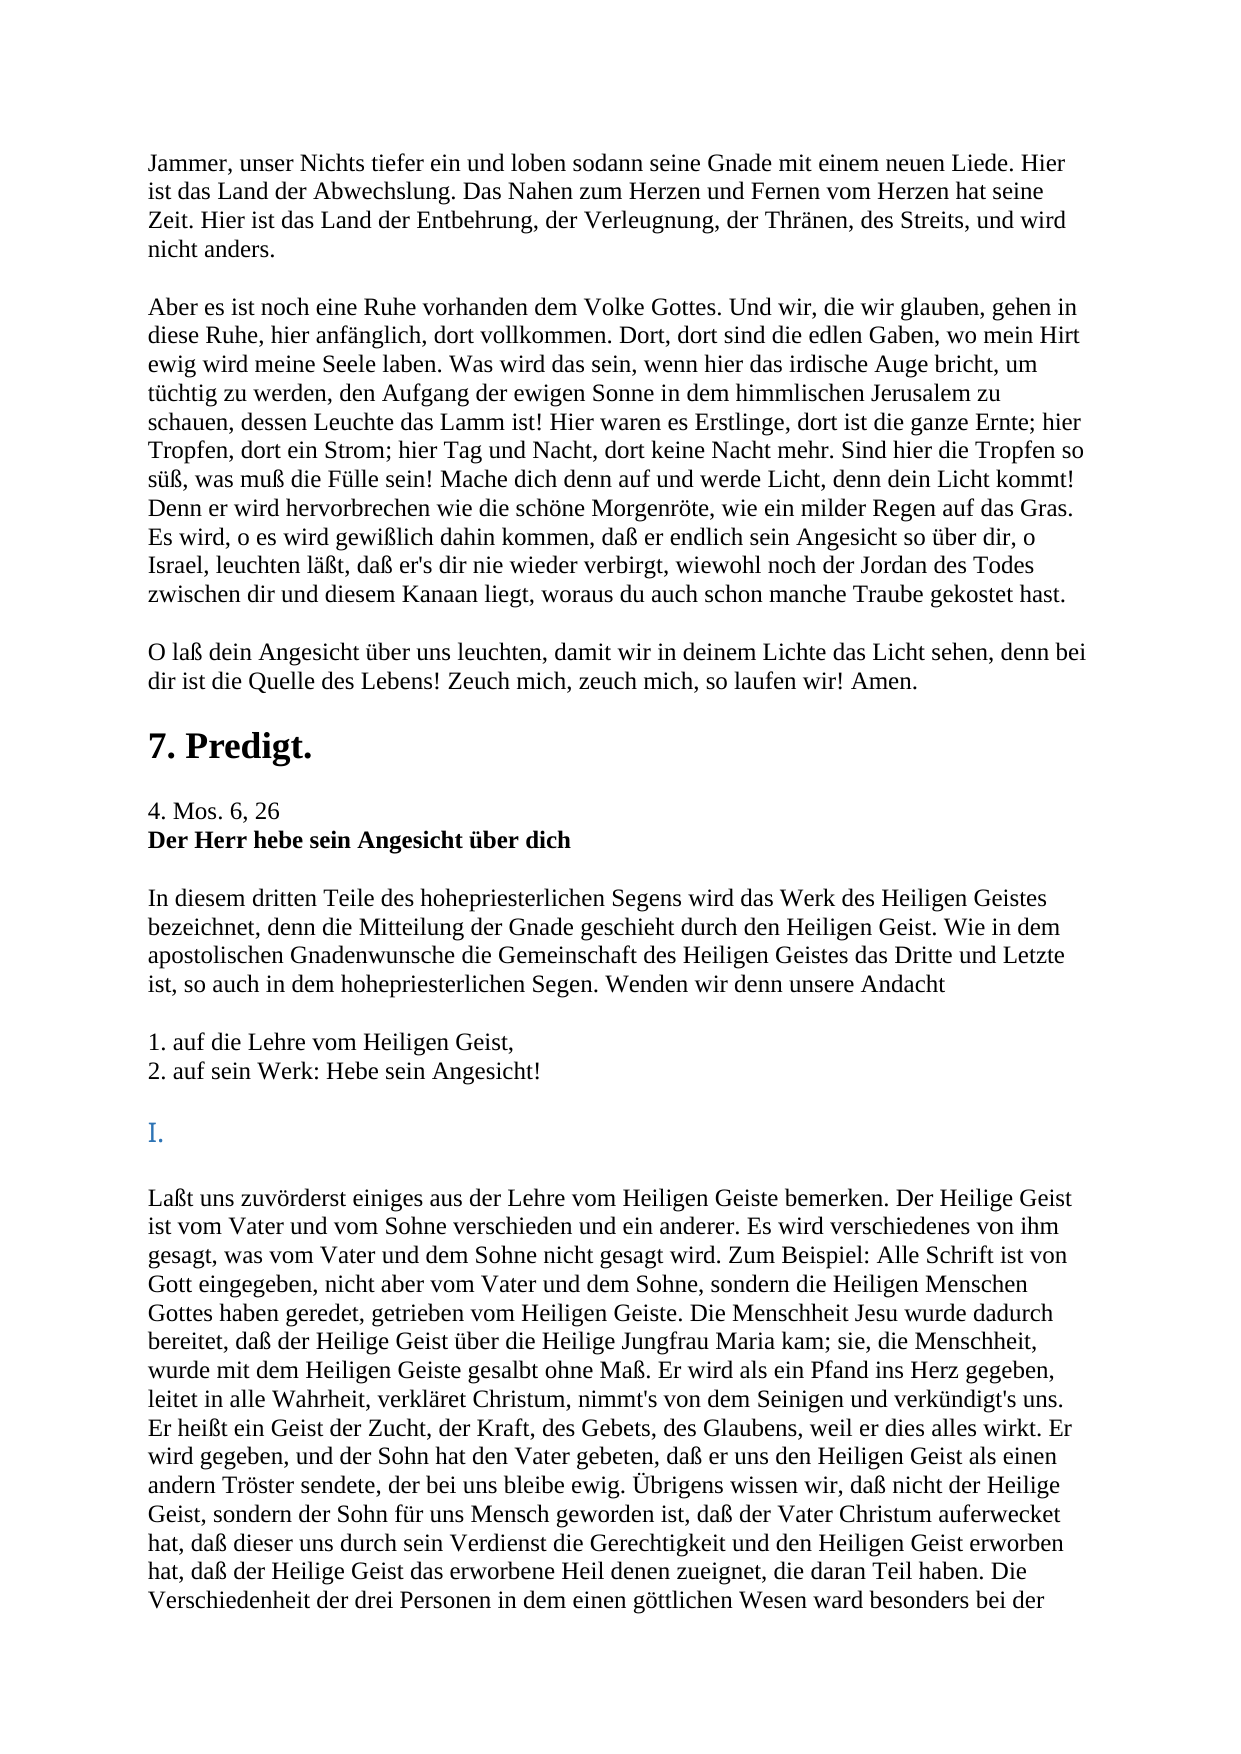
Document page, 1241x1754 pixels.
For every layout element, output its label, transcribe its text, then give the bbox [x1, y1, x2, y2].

text Jammer, unser Nichts tiefer ein und loben sodann seine Gnade mit einem neuen Liede. Hier ist das Land der Abwechslung. Das Nahen zum Herzen und Fernen vom Herzen hat seine Zeit. Hier ist das Land der Entbehrung, der Verleugnung, der Thränen, des Streits, und wird nicht anders. [148, 148, 1093, 263]
text O laß dein Angesicht über uns leuchten, damit wir in deinem Lichte das Licht sehen, denn bei dir ist die Quelle des Lebens! Zeuch mich, zeuch mich, so laufen wir! Amen. [148, 637, 1093, 695]
text Aber es ist noch eine Ruhe vorhanden dem Volke Gottes. Und wir, die wir glauben, gehen in diese Ruhe, hier anfänglich, dort vollkommen. Dort, dort sind die edlen Gaben, wo mein Hirt ewig wird meine Seele laben. Was wird das sein, wenn hier das irdische Auge bricht, um tüchtig zu werden, den Aufgang der ewigen Sonne in dem himmlischen Jerusalem zu schauen, dessen Leuchte das Lamm ist! Hier waren es Erstlinge, dort ist die ganze Ernte; hier Tropfen, dort ein Strom; hier Tag und Nacht, dort keine Nacht mehr. Sind hier die Tropfen so süß, was muß die Fülle sein! Mache dich denn auf und werde Licht, denn dein Licht kommt! Denn er wird hervorbrechen wie die schöne Morgenröte, wie ein milder Regen auf das Gras. Es wird, o es wird gewißlich dahin kommen, daß er endlich sein Angesicht so über dir, o Israel, leuchten läßt, daß er's dir nie wieder verbirgt, wiewohl noch der Jordan des Todes zwischen dir und diesem Kanaan liegt, woraus du auch schon manche Traube gekostet hast. [148, 292, 1093, 608]
subtitle I. [148, 1114, 1093, 1151]
text Laßt uns zuvörderst einiges aus der Lehre vom Heiligen Geiste bemerken. Der Heilige Geist ist vom Vater und vom Sohne verschieden und ein anderer. Es wird verschiedenes von ihm gesagt, was vom Vater und dem Sohne nicht gesagt wird. Zum Beispiel: Alle Schrift ist von Gott eingegeben, nicht aber vom Vater und dem Sohne, sondern die Heiligen Menschen Gottes haben geredet, getrieben vom Heiligen Geiste. Die Menschheit Jesu wurde dadurch bereitet, daß der Heilige Geist über die Heilige Jungfrau Maria kam; sie, die Menschheit, wurde mit dem Heiligen Geiste gesalbt ohne Maß. Er wird als ein Pfand ins Herz gegeben, leitet in alle Wahrheit, verkläret Christum, nimmt's von dem Seinigen und verkündigt's uns. Er heißt ein Geist der Zucht, der Kraft, des Gebets, des Glaubens, weil er dies alles wirkt. Er wird gegeben, und der Sohn hat den Vater gebeten, daß er uns den Heiligen Geist als einen andern Tröster sendete, der bei uns bleibe ewig. Übrigens wissen wir, daß nicht der Heilige Geist, sondern der Sohn für uns Mensch geworden ist, daß der Vater Christum auferwecket hat, daß dieser uns durch sein Verdienst die Gerechtigkeit und den Heiligen Geist erworben hat, daß der Heilige Geist das erworbene Heil denen zueignet, die daran Teil haben. Die Verschiedenheit der drei Personen in dem einen göttlichen Wesen ward besonders bei der [148, 1183, 1093, 1614]
text 1. auf die Lehre vom Heiligen Geist, 2. auf sein Werk: Hebe sein Angesicht! [148, 1027, 1093, 1084]
text 4. Mos. 6, 26 Der Herr hebe sein Angesicht über dich [148, 796, 1093, 854]
text In diesem dritten Teile des hohepriesterlichen Segens wird das Werk des Heiligen Geistes bezeichnet, denn die Mitteilung der Gnade geschieht durch den Heiligen Geist. Wie in dem apostolischen Gnadenwunsche die Gemeinschaft des Heiligen Geistes das Dritte und Letzte ist, so auch in dem hohepriesterlichen Segen. Wenden wir denn unsere Andacht [148, 883, 1093, 998]
subtitle 7. Predigt. [148, 724, 1093, 767]
